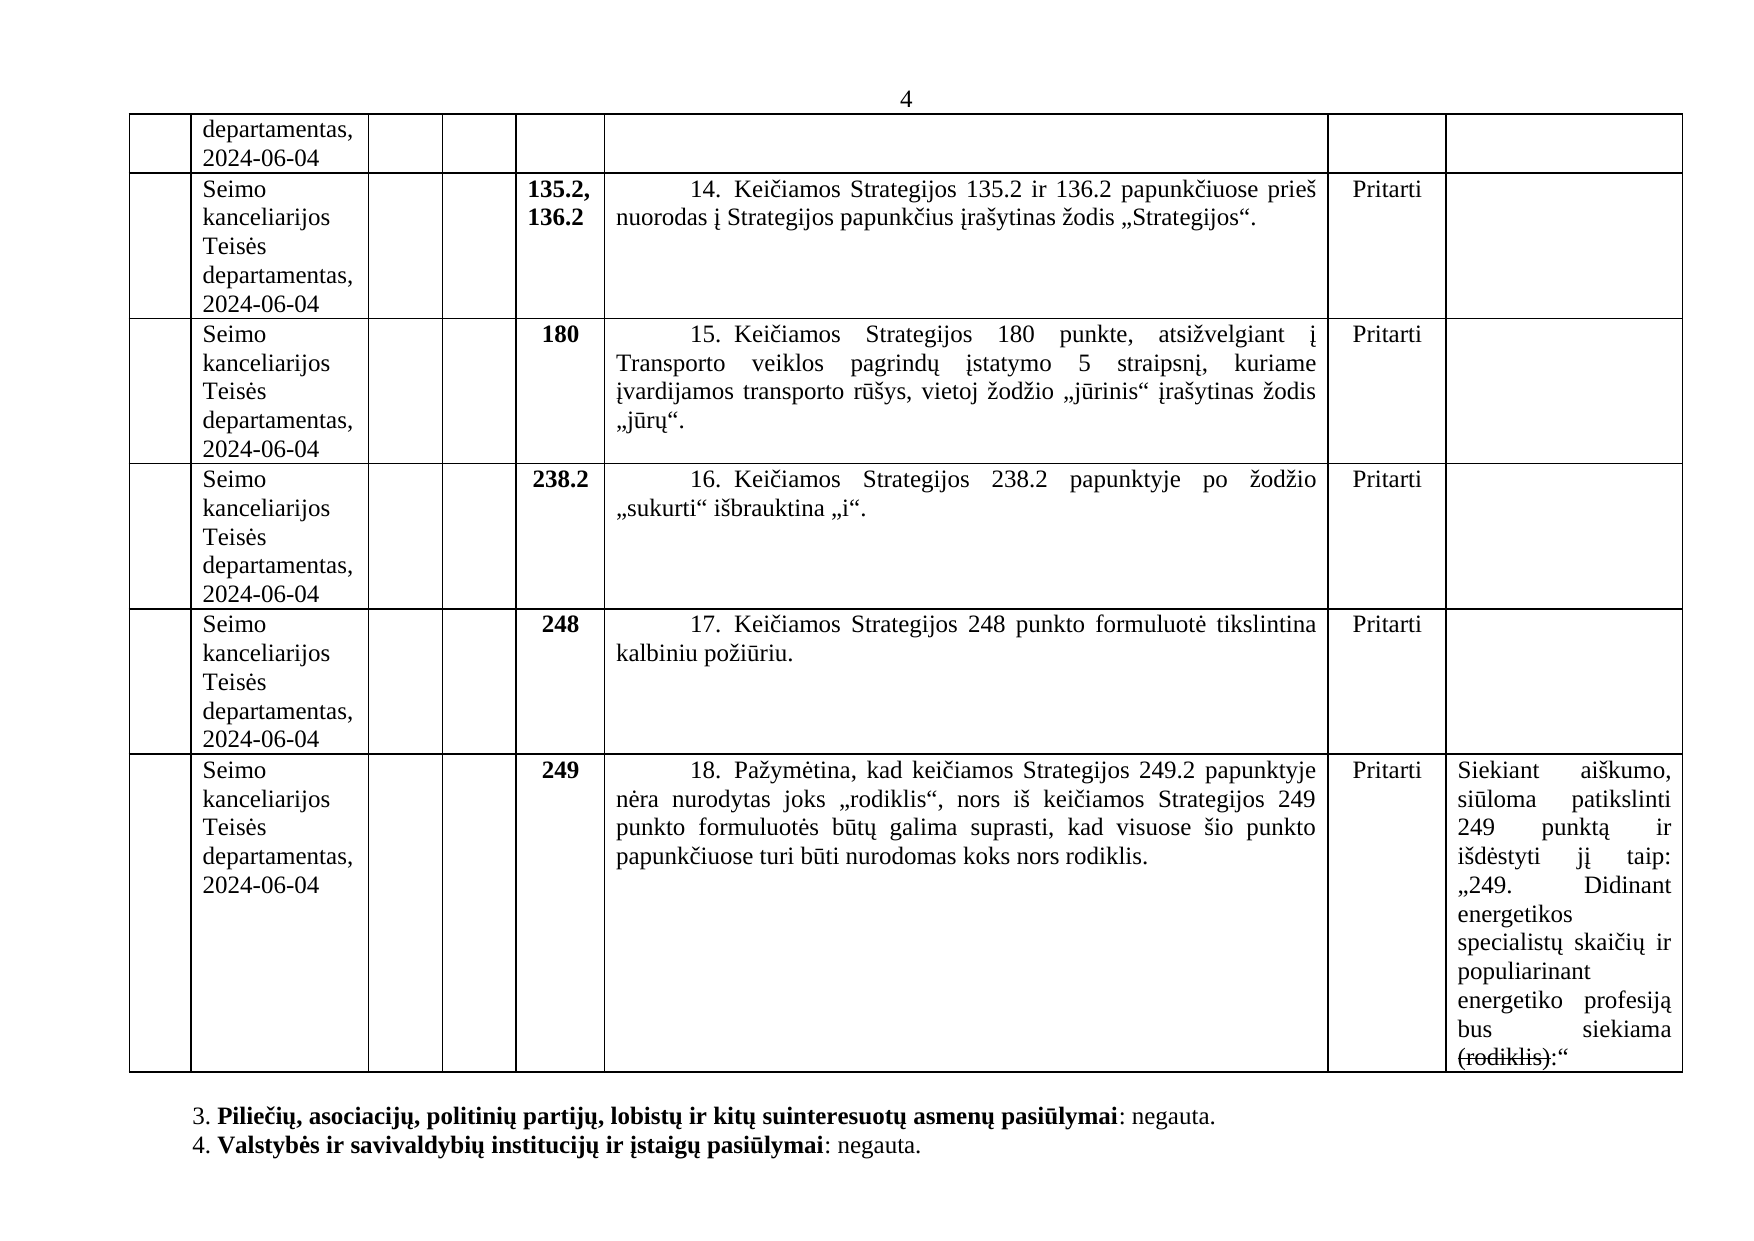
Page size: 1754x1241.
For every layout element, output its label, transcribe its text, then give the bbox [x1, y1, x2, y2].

text 3. Piliečių, asociacijų, politinių partijų, lobistų ir kitų suinteresuotų asmenų pasiūlymai: negauta. [118, 1101, 1694, 1130]
table_cell [130, 610, 190, 753]
table_cell [443, 174, 515, 317]
table_cell 248 [517, 610, 604, 753]
table_cell [369, 464, 442, 608]
table_cell [443, 464, 515, 608]
table_cell Pritarti [1329, 755, 1445, 1071]
table_cell [130, 464, 190, 608]
table_cell 14. Keičiamos Strategijos 135.2 ir 136.2 papunkčiuose prieš nuorodas į Strategijos papunkčius įrašytinas žodis „Strategijos“. [605, 174, 1327, 317]
table_cell Seimo kanceliarijos Teisės departamentas, 2024-06-04 [192, 610, 368, 753]
table_cell 18. Pažymėtina, kad keičiamos Strategijos 249.2 papunktyje nėra nurodytas joks „rodiklis“, nors iš keičiamos Strategijos 249 punkto formuluotės būtų galima suprasti, kad visuose šio punkto papunkčiuose turi būti nurodomas koks nors rodiklis. [605, 755, 1327, 1071]
table_cell departamentas, 2024-06-04 [192, 115, 368, 172]
table_cell [369, 174, 442, 317]
table_cell 135.2, 136.2 [517, 174, 604, 317]
table_cell [605, 115, 1327, 172]
table_cell [369, 755, 442, 1071]
table_cell Pritarti [1329, 610, 1445, 753]
table_cell Pritarti [1329, 464, 1445, 608]
table_cell [1447, 319, 1682, 463]
table_cell 17. Keičiamos Strategijos 248 punkto formuluotė tikslintina kalbiniu požiūriu. [605, 610, 1327, 753]
table_cell [369, 610, 442, 753]
table_cell [1329, 115, 1445, 172]
table_cell Seimo kanceliarijos Teisės departamentas, 2024-06-04 [192, 464, 368, 608]
table_cell [443, 755, 515, 1071]
table_cell Seimo kanceliarijos Teisės departamentas, 2024-06-04 [192, 174, 368, 317]
table_cell [369, 115, 442, 172]
table_cell 15. Keičiamos Strategijos 180 punkte, atsižvelgiant į Transporto veiklos pagrindų įstatymo 5 straipsnį, kuriame įvardijamos transporto rūšys, vietoj žodžio „jūrinis“ įrašytinas žodis „jūrų“. [605, 319, 1327, 463]
table_cell [1447, 115, 1682, 172]
table_cell [130, 755, 190, 1071]
table_cell [443, 319, 515, 463]
text 4. Valstybės ir savivaldybių institucijų ir įstaigų pasiūlymai: negauta. [192, 1130, 1694, 1159]
table_cell [443, 610, 515, 753]
table_cell Siekiant aiškumo, siūloma patikslinti 249 punktą ir išdėstyti jį taip: „249. Didinant energetikos specialistų skaičių ir populiarinant energetiko profesiją bus siekiama (rodiklis):“ [1447, 755, 1682, 1071]
table_cell Pritarti [1329, 319, 1445, 463]
table_cell Seimo kanceliarijos Teisės departamentas, 2024-06-04 [192, 755, 368, 1071]
table_cell 180 [517, 319, 604, 463]
table_cell [369, 319, 442, 463]
table_cell [517, 115, 604, 172]
table_cell 249 [517, 755, 604, 1071]
table_cell [130, 319, 190, 463]
table_cell 238.2 [517, 464, 604, 608]
table_cell [130, 115, 190, 172]
table_cell [1447, 464, 1682, 608]
table_cell Seimo kanceliarijos Teisės departamentas, 2024-06-04 [192, 319, 368, 463]
table_cell [1447, 610, 1682, 753]
table_cell [130, 174, 190, 317]
table_cell [1447, 174, 1682, 317]
table_cell Pritarti [1329, 174, 1445, 317]
table_cell [443, 115, 515, 172]
table_cell 16. Keičiamos Strategijos 238.2 papunktyje po žodžio „sukurti“ išbrauktina „i“. [605, 464, 1327, 608]
